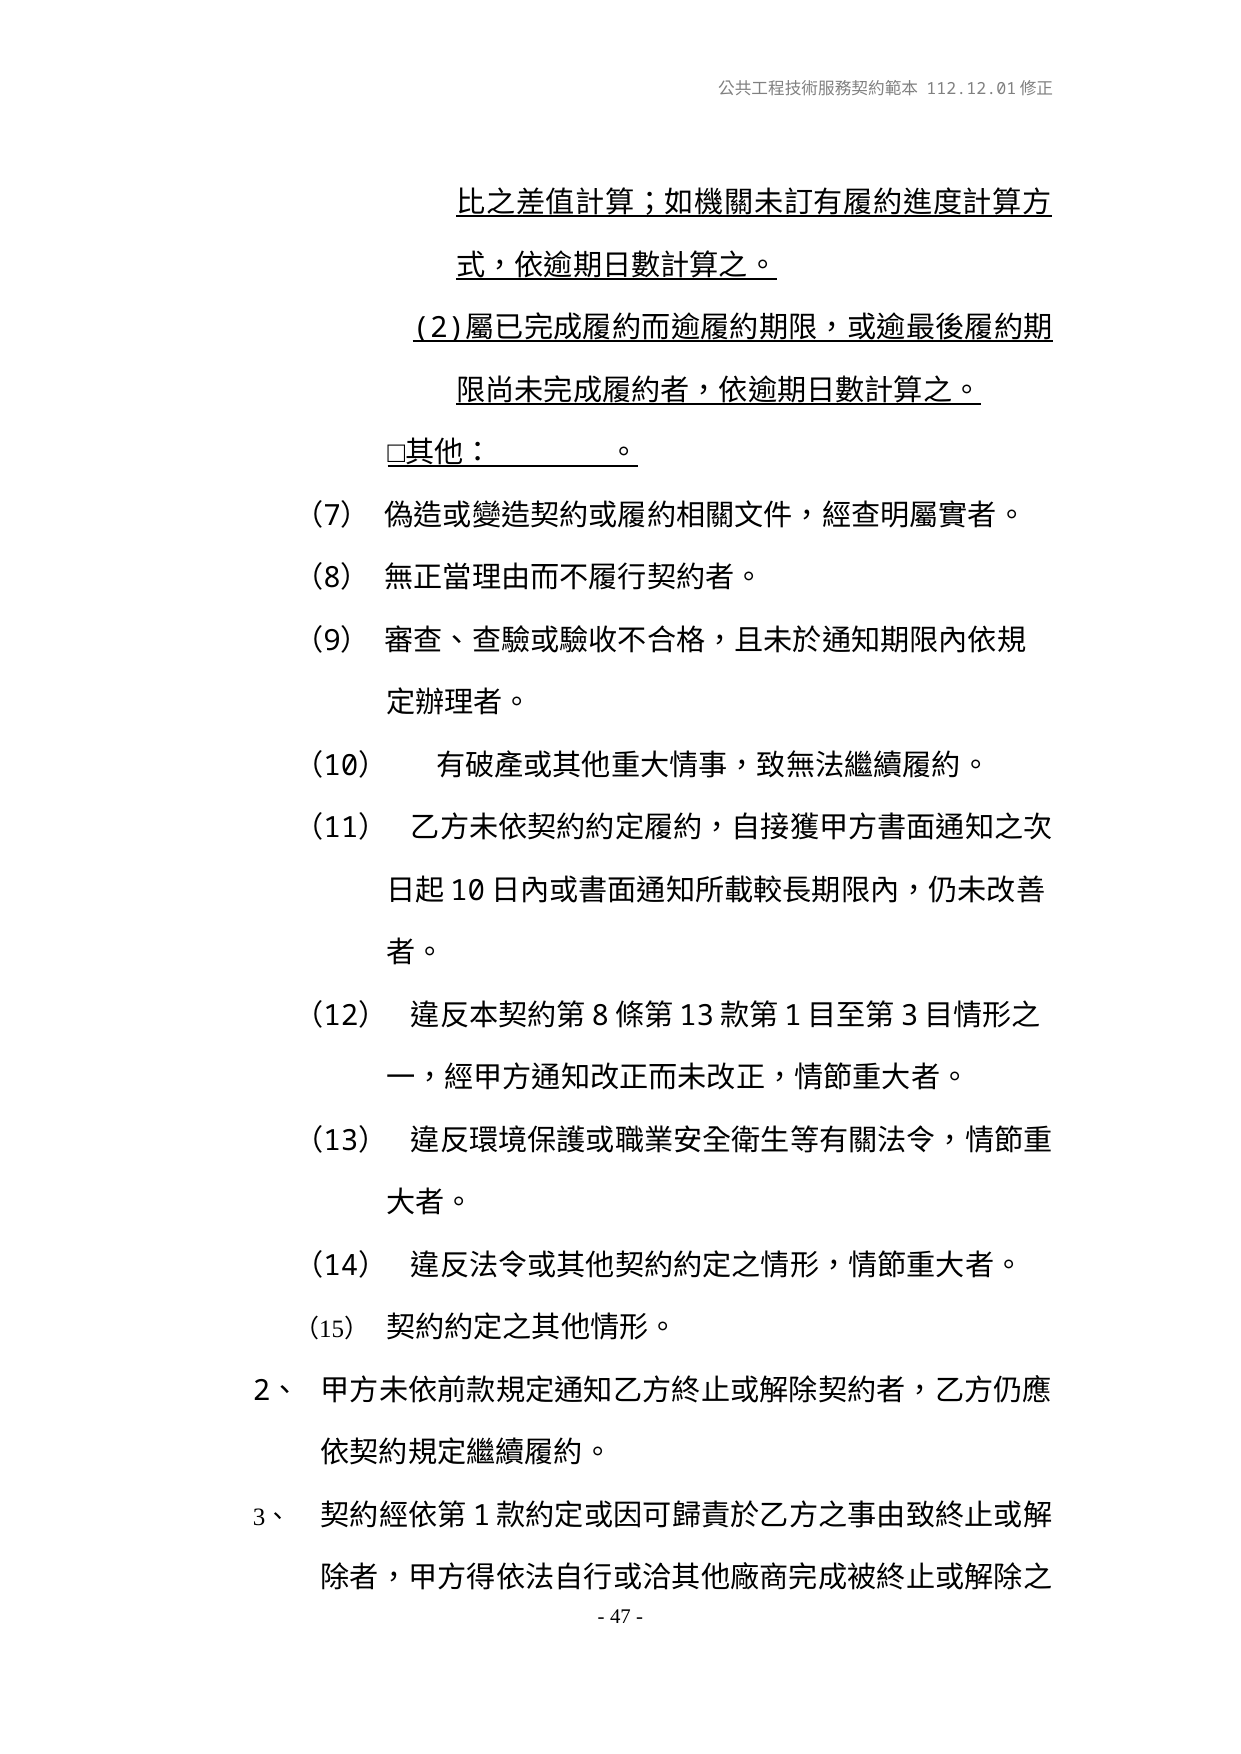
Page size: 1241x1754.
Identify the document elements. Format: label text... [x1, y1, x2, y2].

list 無正當理由而不履行契約者。 [294, 533, 1053, 596]
text (2)屬已完成履約而逾履約期限，或逾最後履約期 [412, 283, 1053, 340]
list 違反環境保護或職業安全衛生等有關法令，情節重大者。 [294, 1096, 1053, 1221]
list 偽造或變造契約或履約相關文件，經查明屬實者。 [294, 471, 1053, 533]
list 契約約定之其他情形。 [294, 1283, 1053, 1346]
list 有破產或其他重大情事，致無法繼續履約。 [294, 721, 1053, 783]
list 違反本契約第8條第13款第1目至第3目情形之一，經甲方通知改正而未改正，情節重大者。 [294, 971, 1053, 1096]
list 違反法令或其他契約約定之情形，情節重大者。 [294, 1221, 1053, 1283]
list 甲方未依前款規定通知乙方終止或解除契約者，乙方仍應依契約規定繼續履約。 [253, 1346, 1053, 1471]
text □其他： 。 [387, 408, 1053, 471]
list 契約經依第1款約定或因可歸責於乙方之事由致終止或解除者，甲方得依法自行或洽其他廠商完成被終止或解除之契約；其所增加之費用及損失，由乙方負擔。無洽其他廠商完成之必要者，得扣減或追償契約價金，不發還保證金。甲方有損失者亦同。 [253, 1471, 1053, 1596]
text 比之差值計算；如機關未訂有履約進度計算方式，依逾期日數計算之。 [412, 158, 1053, 283]
text 限尚未完成履約者，依逾期日數計算之。 [412, 341, 1053, 408]
list 審查、查驗或驗收不合格，且未於通知期限內依規定辦理者。 [294, 596, 1053, 721]
list 乙方未依契約約定履約，自接獲甲方書面通知之次日起10日內或書面通知所載較長期限內，仍未改善者。 [294, 783, 1053, 971]
